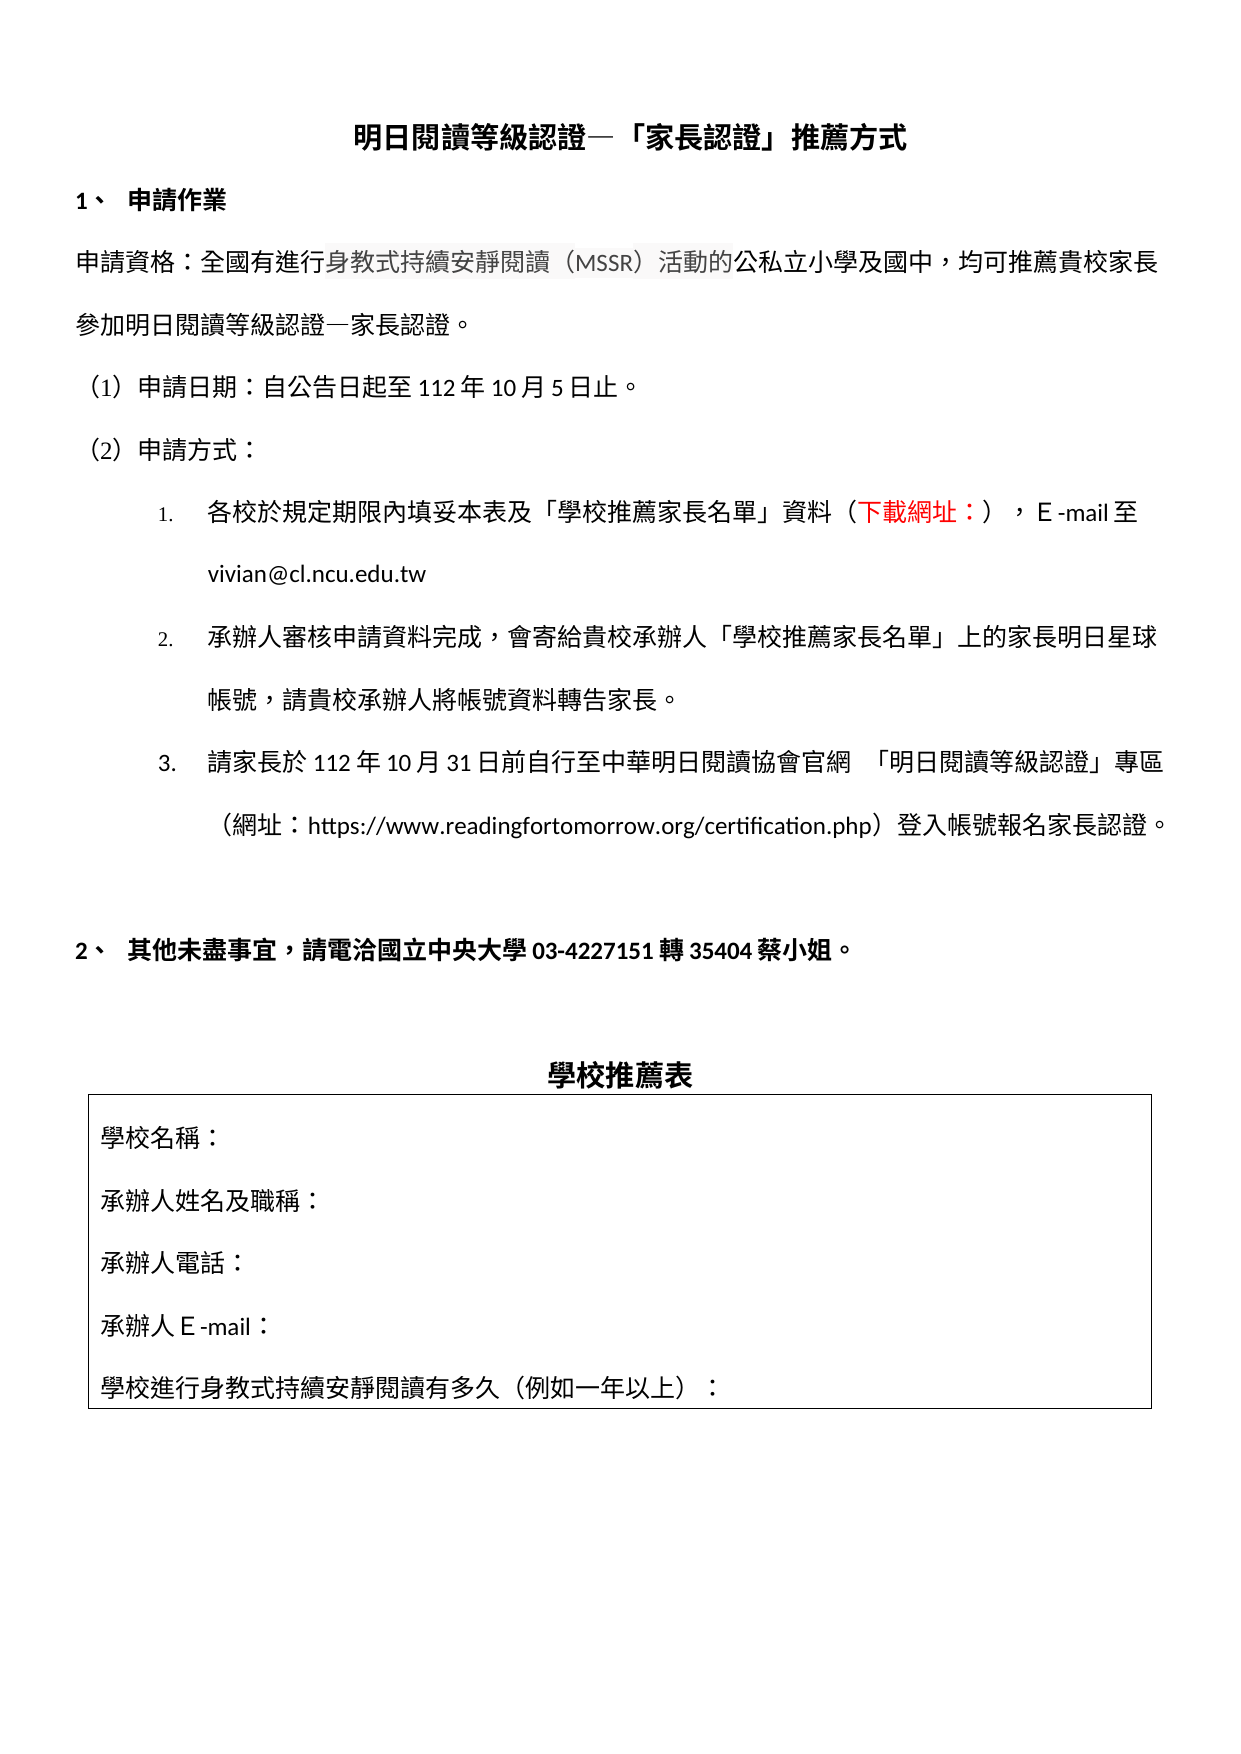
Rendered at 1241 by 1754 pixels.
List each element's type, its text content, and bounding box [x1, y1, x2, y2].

list 申請日期：自公告日起至112年10月5日止。 [75, 344, 1165, 407]
list 申請方式： [75, 407, 1165, 469]
list 申請作業 [75, 157, 1165, 219]
table_header 學校名稱： 承辦人姓名及職稱： 承辦人電話： 承辦人Ｅ-mail： 學校進行身教式持續安靜閱讀有多久（例如一年以上）： [89, 1095, 1151, 1408]
list 各校於規定期限內填妥本表及「學校推薦家長名單」資料（下載網址：），Ｅ-mail至vivian@cl.ncu.edu.tw [158, 469, 1165, 594]
text 學校推薦表 [75, 1032, 1165, 1094]
list 承辦人審核申請資料完成，會寄給貴校承辦人「學校推薦家長名單」上的家長明日星球帳號，請貴校承辦人將帳號資料轉告家長。 [158, 594, 1165, 719]
list 請家長於112年10月31日前自行至中華明日閱讀協會官網 「明日閱讀等級認證」專區 （網址：https://www.readingfortomorrow.org/certification.php）登入帳號報名家長認證。 [158, 719, 1165, 844]
text 申請資格：全國有進行身教式持續安靜閱讀（MSSR）活動的公私立小學及國中，均可推薦貴校家長參加明日閱讀等級認證—家長認證。 [75, 219, 1165, 344]
list 其他未盡事宜，請電洽國立中央大學03-4227151轉35404蔡小姐。 [75, 907, 1165, 969]
text 明日閱讀等級認證—「家長認證」推薦方式 [75, 114, 1186, 157]
